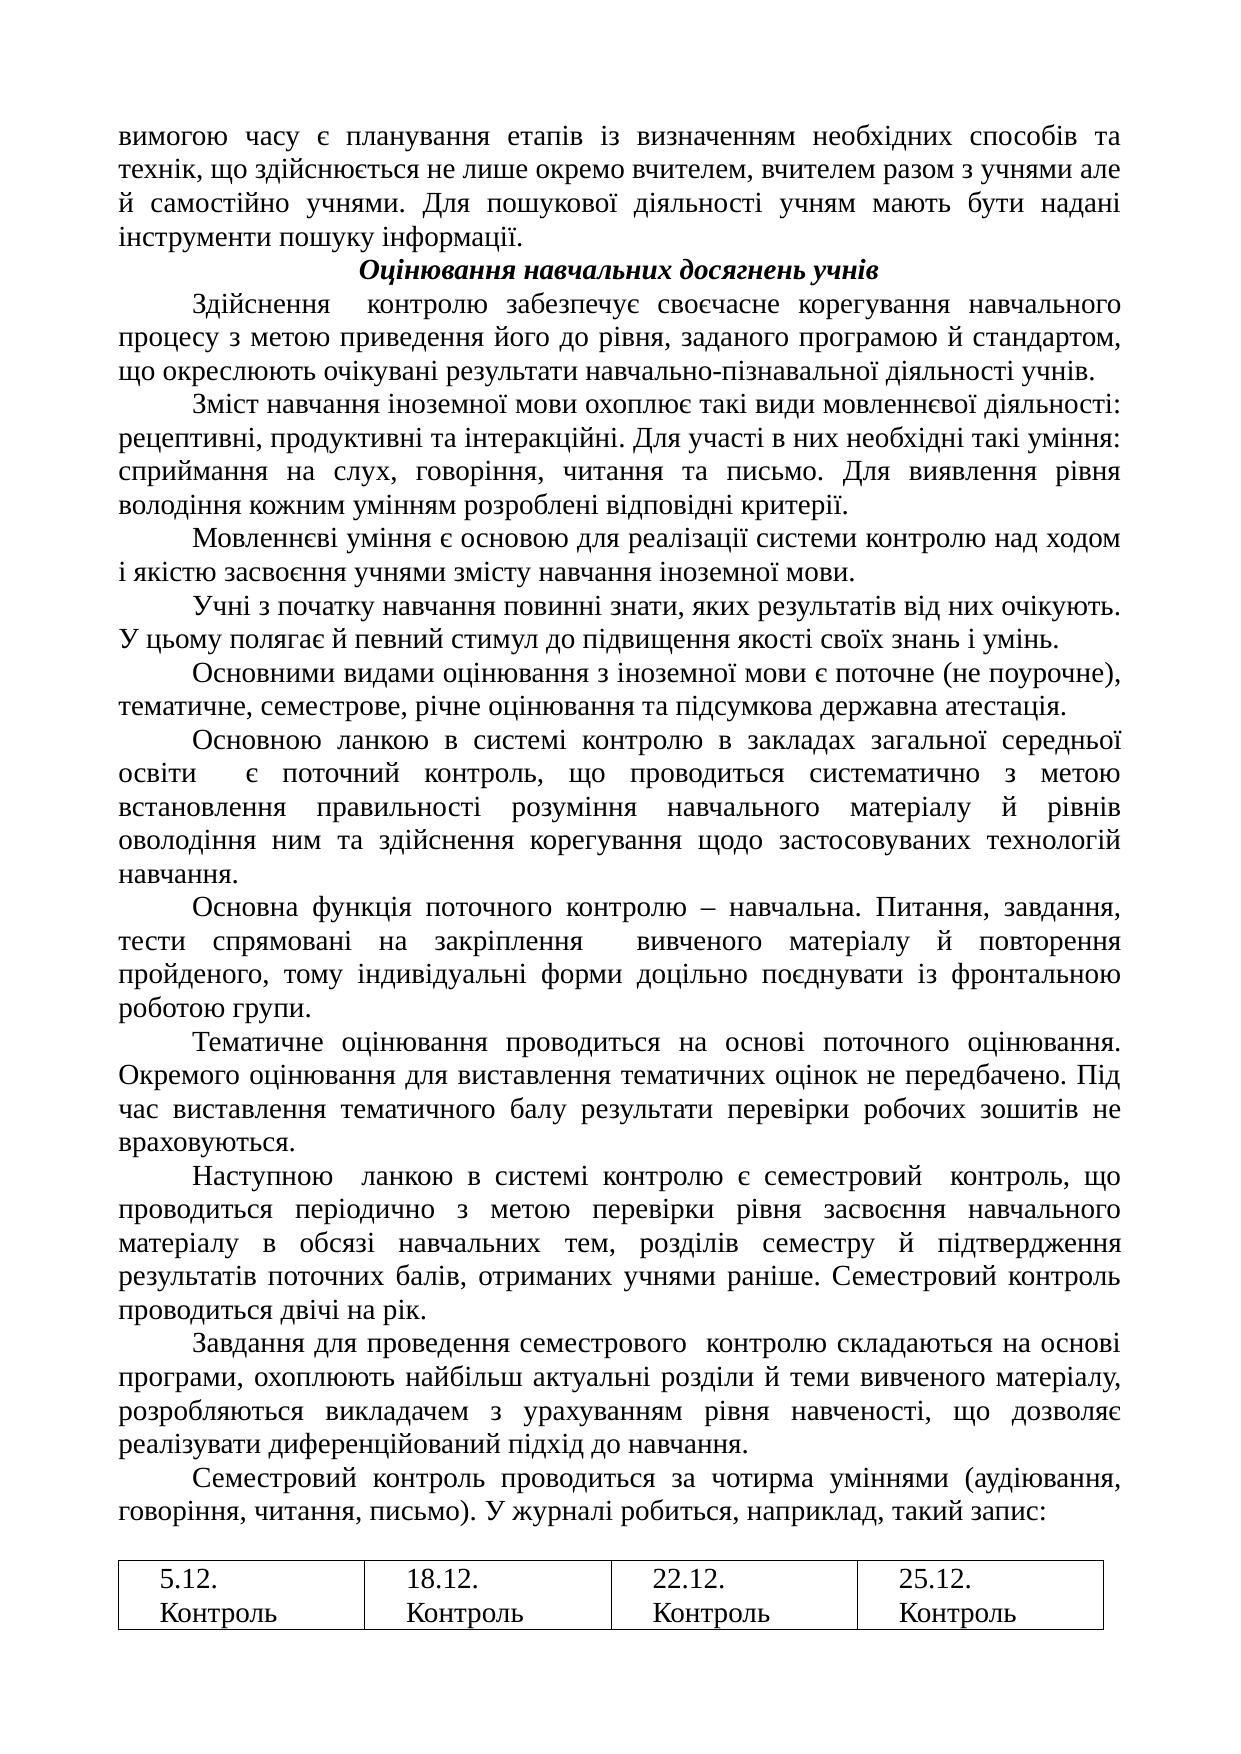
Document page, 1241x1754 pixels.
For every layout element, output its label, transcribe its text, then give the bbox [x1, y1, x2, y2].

table_header 18.12. Контроль [365, 1561, 611, 1628]
text Основною ланкою в системі контролю в закладах загальної середньої освіти є поточний контроль, що проводиться систематично з метою встановлення правильності розуміння навчального матеріалу й рівнів оволодіння ним та здійснення корегування щодо застосовуваних технологій навчання. [118, 722, 1122, 889]
table_header 25.12. Контроль [858, 1561, 1103, 1628]
table_header 22.12. Контроль [612, 1561, 857, 1628]
text Оцінювання навчальних досягнень учнів [118, 252, 1122, 286]
text Зміст навчання іноземної мови охоплює такі види мовленнєвої діяльності: рецептивні, продуктивні та інтеракційні. Для участі в них необхідні такі уміння: сприймання на слух, говоріння, читання та письмо. Для виявлення рівня володіння кожним умінням розроблені відповідні критерії. [118, 386, 1122, 521]
text Основними видами оцінювання з іноземної мови є поточне (не поурочне), тематичне, семестрове, річне оцінювання та підсумкова державна атестація. [118, 655, 1122, 722]
text Семестровий контроль проводиться за чотирма уміннями (аудіювання, говоріння, читання, письмо). У журналі робиться, наприклад, такий запис: [118, 1460, 1122, 1527]
table_header 5.12. Контроль [119, 1561, 364, 1628]
text вимогою часу є планування етапів із визначенням необхідних способів та технік, що здійснюється не лише окремо вчителем, вчителем разом з учнями але й самостійно учнями. Для пошукової діяльності учням мають бути надані інструменти пошуку інформації. [118, 118, 1122, 252]
text Здійснення контролю забезпечує своєчасне корегування навчального процесу з метою приведення його до рівня, заданого програмою й стандартом, що окреслюють очікувані результати навчально-пізнавальної діяльності учнів. [118, 286, 1122, 386]
text Завдання для проведення семестрового контролю складаються на основі програми, охоплюють найбільш актуальні розділи й теми вивченого матеріалу, розробляються викладачем з урахуванням рівня навченості, що дозволяє реалізувати диференційований підхід до навчання. [118, 1326, 1122, 1460]
text Учні з початку навчання повинні знати, яких результатів від них очікують. У цьому полягає й певний стимул до підвищення якості своїх знань і умінь. [118, 588, 1122, 655]
text Тематичне оцінювання проводиться на основі поточного оцінювання. Окремого оцінювання для виставлення тематичних оцінок не передбачено. Під час виставлення тематичного балу результати перевірки робочих зошитів не враховуються. [118, 1024, 1122, 1158]
text Мовленнєві уміння є основою для реалізації системи контролю над ходом і якістю засвоєння учнями змісту навчання іноземної мови. [118, 521, 1122, 588]
text Основна функція поточного контролю – навчальна. Питання, завдання, тести спрямовані на закріплення вивченого матеріалу й повторення пройденого, тому індивідуальні форми доцільно поєднувати із фронтальною роботою групи. [118, 889, 1122, 1024]
text Наступною ланкою в системі контролю є семестровий контроль, що проводиться періодично з метою перевірки рівня засвоєння навчального матеріалу в обсязі навчальних тем, розділів семестру й підтвердження результатів поточних балів, отриманих учнями раніше. Семестровий контроль проводиться двічі на рік. [118, 1158, 1122, 1326]
